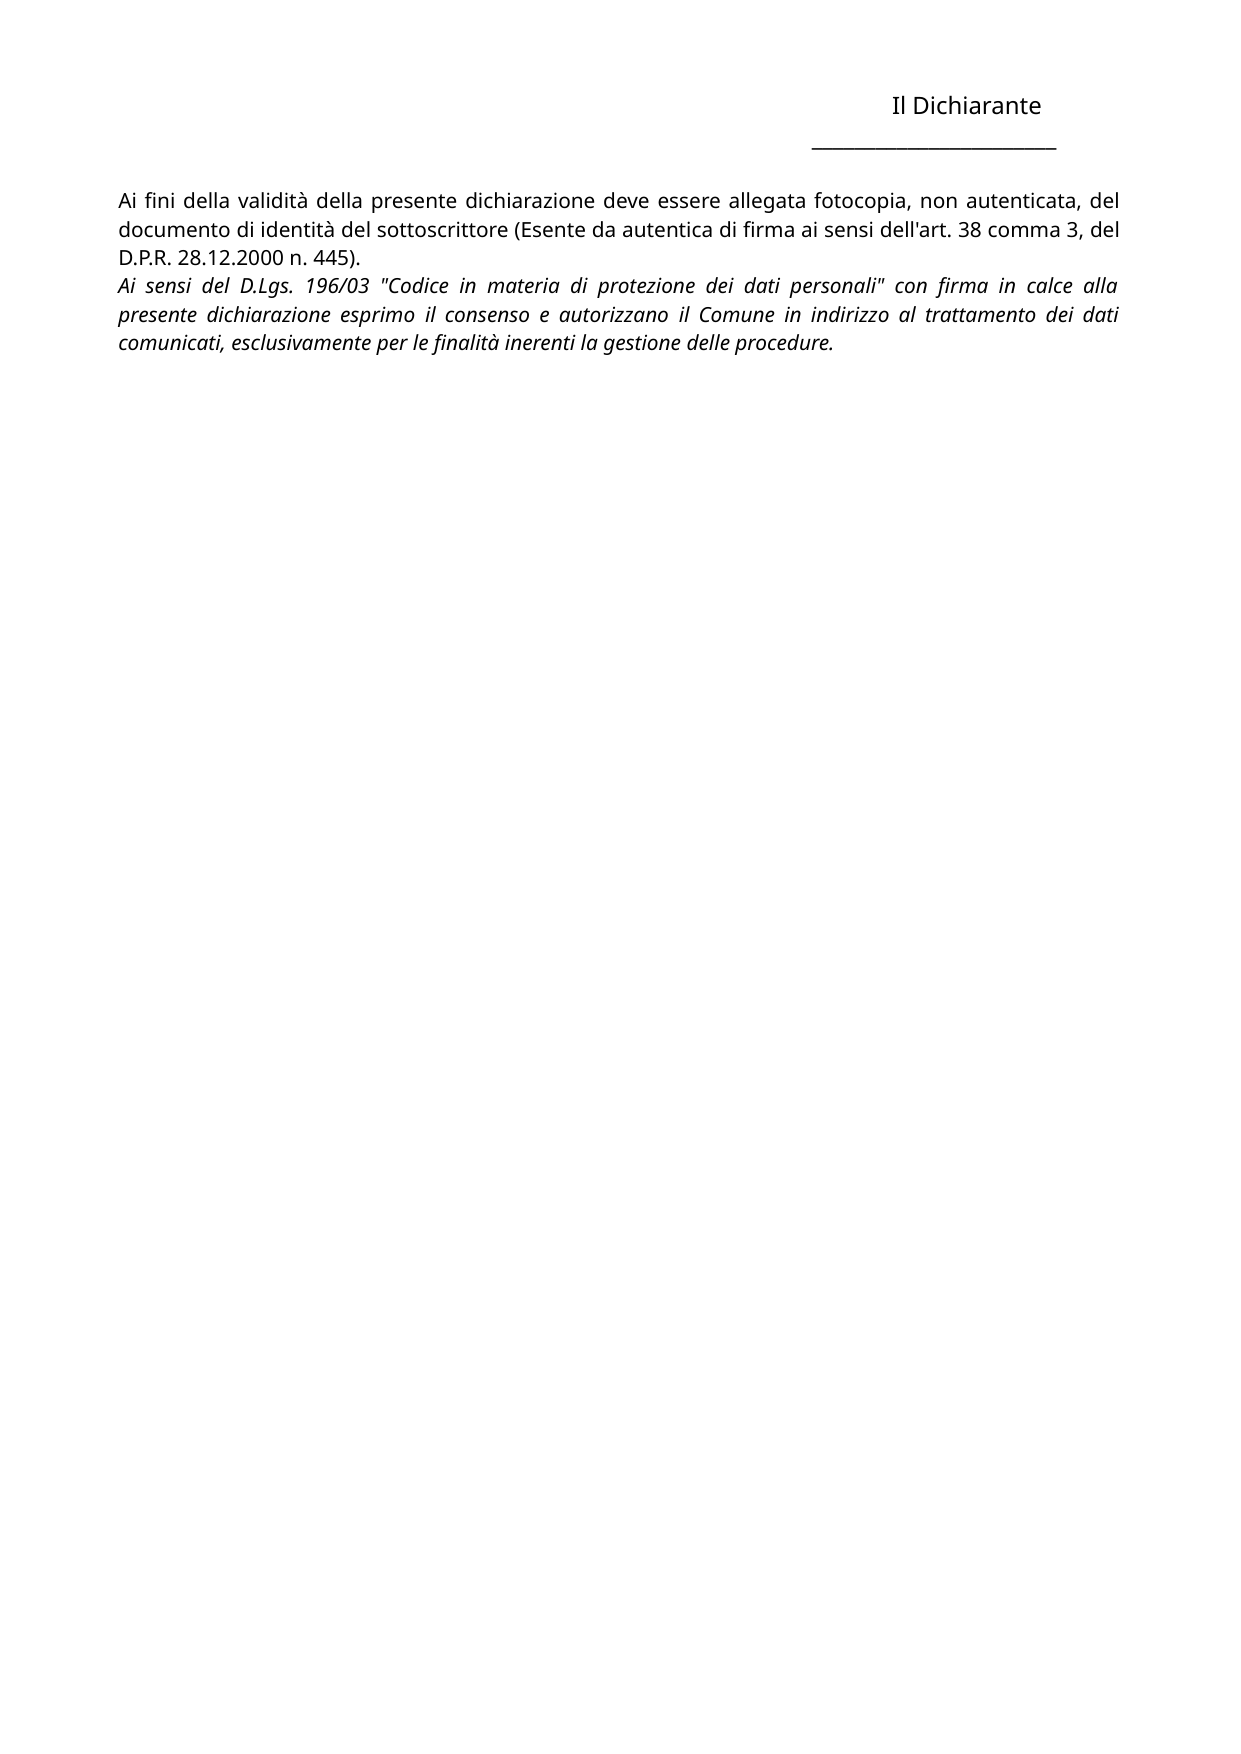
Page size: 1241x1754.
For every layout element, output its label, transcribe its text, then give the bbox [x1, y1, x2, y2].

text Ai sensi del D.Lgs. 196/03 "Codice in materia di protezione dei dati personali" con firma in calce alla presente dichiarazione esprimo il consenso e autorizzano il Comune in indirizzo al trattamento dei dati comunicati, esclusivamente per le finalità inerenti la gestione delle procedure. [118, 272, 1122, 357]
text Il Dichiarante [812, 88, 1122, 121]
text Ai fini della validità della presente dichiarazione deve essere allegata fotocopia, non autenticata, del documento di identità del sottoscrittore (Esente da autentica di firma ai sensi dell'art. 38 comma 3, del D.P.R. 28.12.2000 n. 445). [118, 186, 1122, 272]
text _______________________ [812, 121, 1122, 154]
